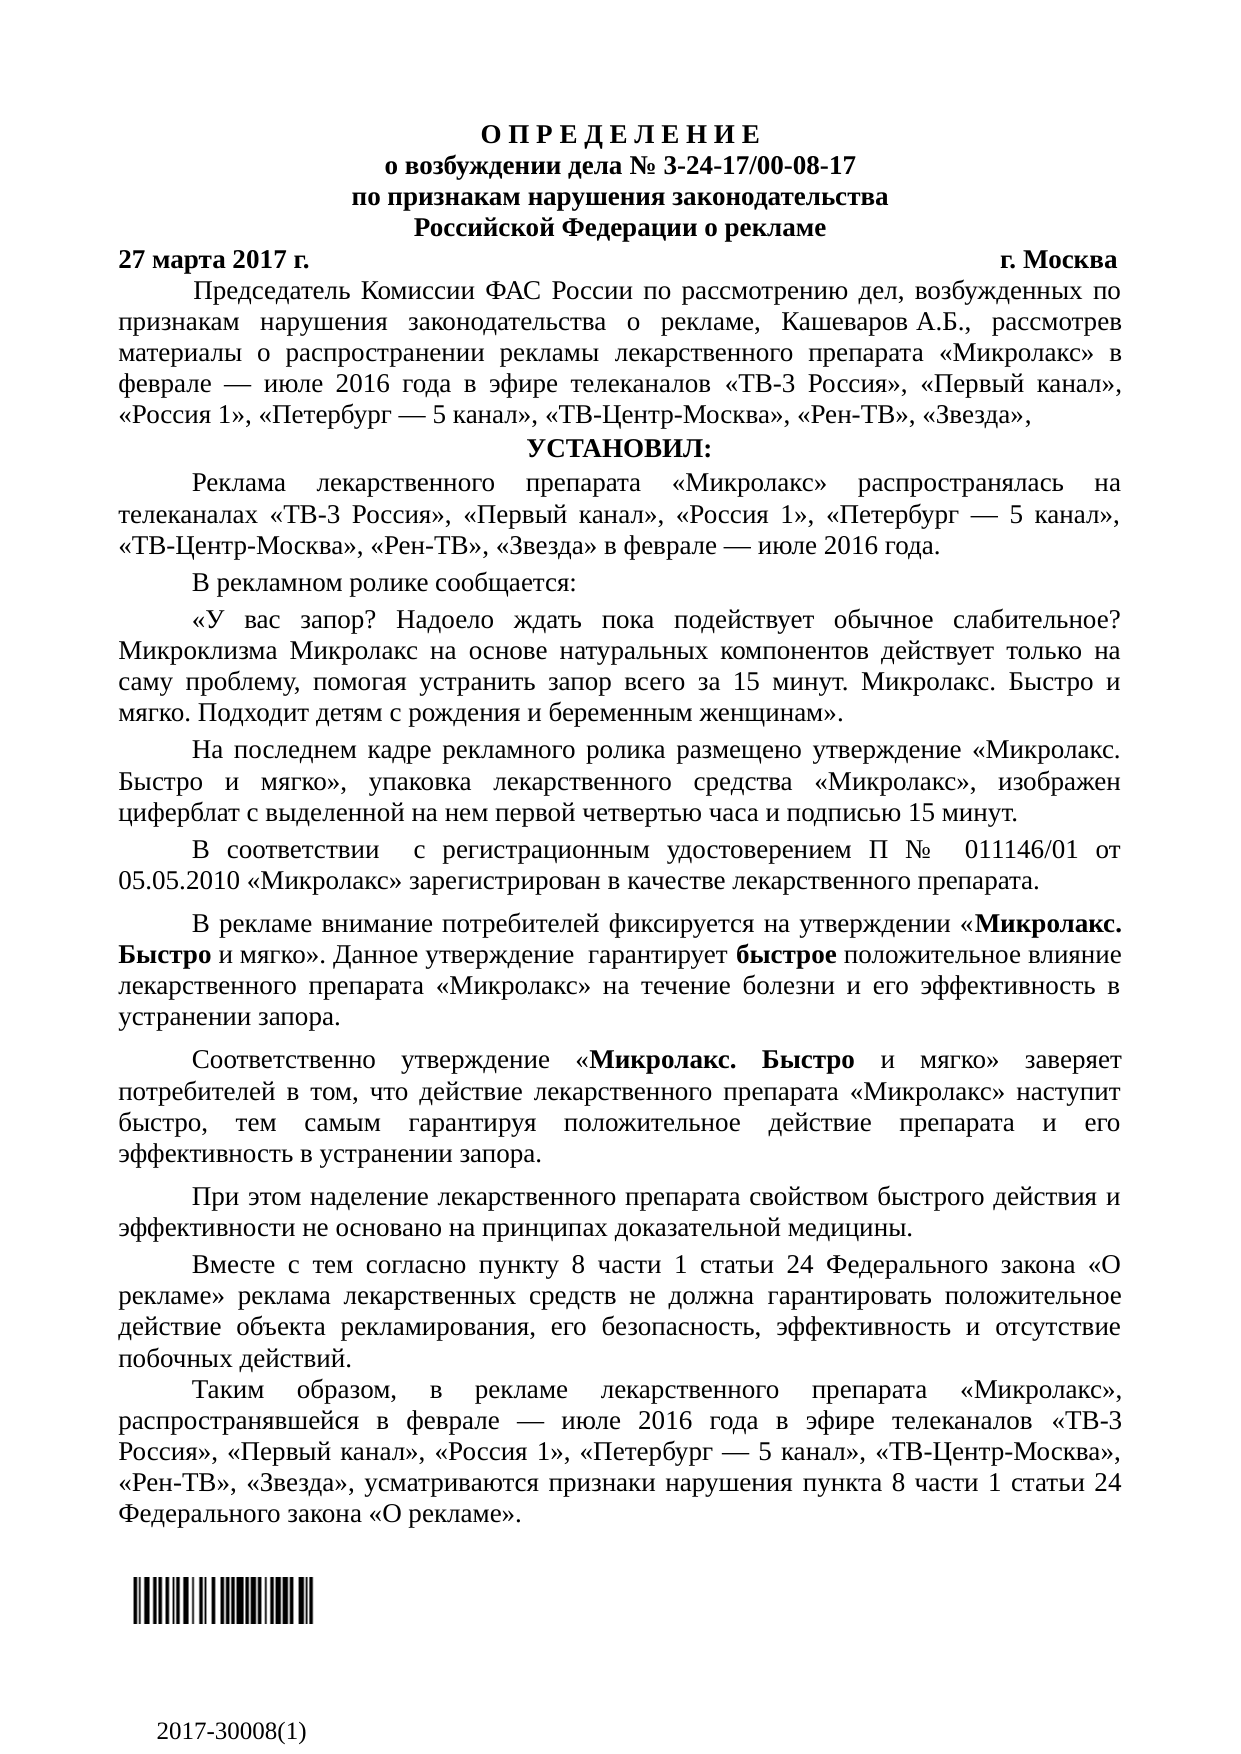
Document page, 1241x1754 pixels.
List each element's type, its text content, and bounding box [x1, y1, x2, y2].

text Председатель Комиссии ФАС России по рассмотрению дел, возбужденных по признакам нарушения законодательства о рекламе, Кашеваров А.Б., рассмотрев материалы о распространении рекламы лекарственного препарата «Микролакс» в феврале — июле 2016 года в эфире телеканалов «ТВ-3 Россия», «Первый канал», «Россия 1», «Петербург — 5 канал», «ТВ-Центр-Москва», «Рен-ТВ», «Звезда», [118, 274, 1122, 429]
text по признакам нарушения законодательства [118, 180, 1122, 212]
text В рекламе внимание потребителей фиксируется на утверждении «Микролакс. Быстро и мягко». Данное утверждение гарантирует быстрое положительное влияние лекарственного препарата «Микролакс» на течение болезни и его эффективность в устранении запора. [118, 907, 1122, 1032]
text Соответственно утверждение «Микролакс. Быстро и мягко» заверяет потребителей в том, что действие лекарственного препарата «Микролакс» наступит быстро, тем самым гарантируя положительное действие препарата и его эффективность в устранении запора. [118, 1043, 1122, 1168]
text УСТАНОВИЛ: [117, 432, 1122, 464]
text В рекламном ролике сообщается: [118, 566, 1122, 597]
text «У вас запор? Надоело ждать пока подействует обычное слабительное? Микроклизма Микролакс на основе натуральных компонентов действует только на саму проблему, помогая устранить запор всего за 15 минут. Микролакс. Быстро и мягко. Подходит детям с рождения и беременным женщинам». [118, 603, 1122, 728]
text В соответствии с регистрационным удостоверением П № 011146/01 от 05.05.2010 «Микролакс» зарегистрирован в качестве лекарственного препарата. [118, 833, 1122, 895]
text Таким образом, в рекламе лекарственного препарата «Микролакс», распространявшейся в феврале — июле 2016 года в эфире телеканалов «ТВ-3 Россия», «Первый канал», «Россия 1», «Петербург — 5 канал», «ТВ-Центр-Москва», «Рен-ТВ», «Звезда», усматриваются признаки нарушения пункта 8 части 1 статьи 24 Федерального закона «О рекламе». [118, 1373, 1122, 1528]
text Реклама лекарственного препарата «Микролакс» распространялась на телеканалах «ТВ-3 Россия», «Первый канал», «Россия 1», «Петербург — 5 канал», «ТВ-Центр-Москва», «Рен-ТВ», «Звезда» в феврале — июле 2016 года. [118, 467, 1122, 560]
text При этом наделение лекарственного препарата свойством быстрого действия и эффективности не основано на принципах доказательной медицины. [118, 1180, 1122, 1242]
text На последнем кадре рекламного ролика размещено утверждение «Микролакс. Быстро и мягко», упаковка лекарственного средства «Микролакс», изображен циферблат с выделенной на нем первой четвертью часа и подписью 15 минут. [118, 733, 1122, 827]
text О П Р Е Д Е Л Е Н И Е [118, 118, 1122, 149]
text о возбуждении дела № 3-24-17/00-08-17 [118, 149, 1122, 180]
text Российской Федерации о рекламе [118, 212, 1122, 243]
text 27 марта 2017 г. г. Москва [118, 243, 1122, 274]
text Вместе с тем согласно пункту 8 части 1 статьи 24 Федерального закона «О рекламе» реклама лекарственных средств не должна гарантировать положительное действие объекта рекламирования, его безопасность, эффективность и отсутствие побочных действий. [118, 1248, 1122, 1373]
picture [118, 1577, 331, 1624]
